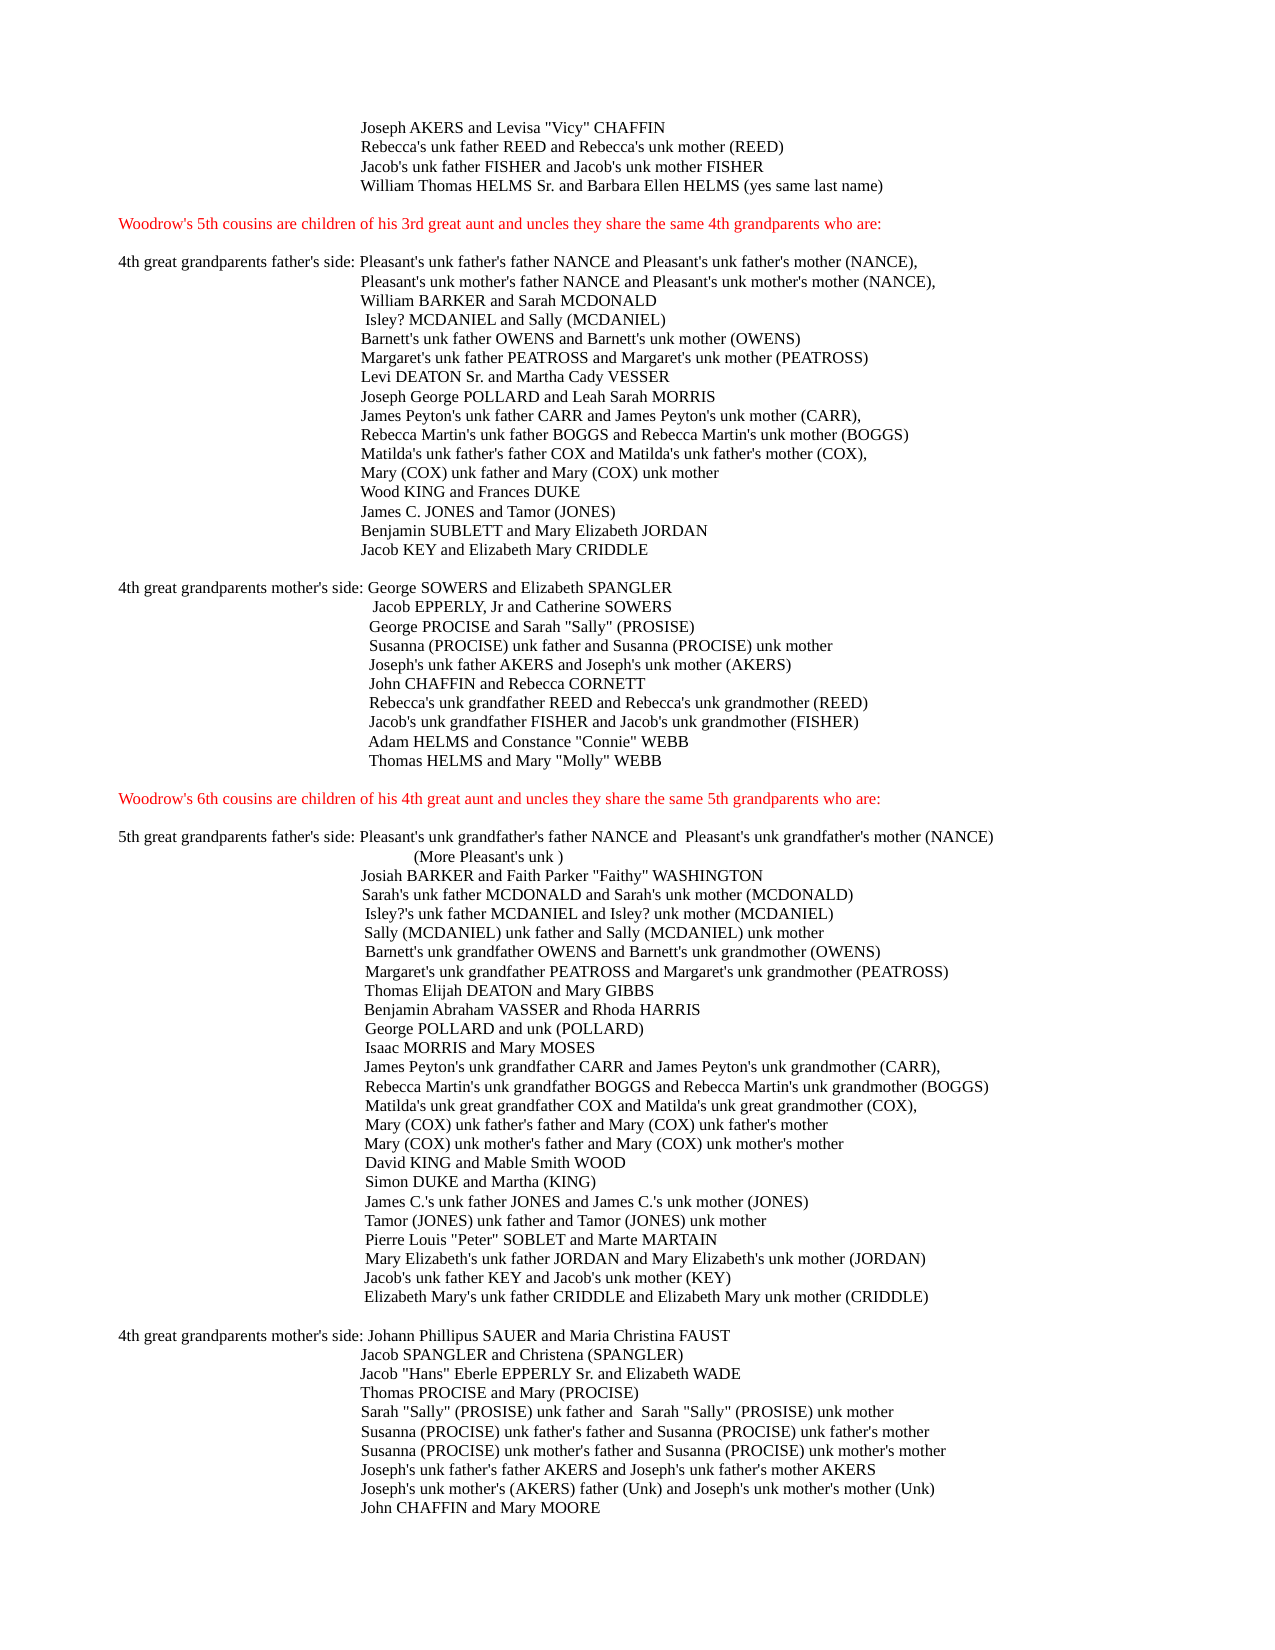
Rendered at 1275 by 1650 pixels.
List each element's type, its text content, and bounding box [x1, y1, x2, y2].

text Simon DUKE and Martha (KING) [118, 1172, 1157, 1191]
text Mary (COX) unk father and Mary (COX) unk mother [118, 463, 1157, 482]
text Thomas HELMS and Mary "Molly" WEBB [118, 751, 1157, 770]
text Rebecca's unk grandfather REED and Rebecca's unk grandmother (REED) [118, 693, 1157, 712]
text Isley?'s unk father MCDANIEL and Isley? unk mother (MCDANIEL) [118, 904, 1157, 923]
text Susanna (PROCISE) unk father and Susanna (PROCISE) unk mother [118, 636, 1157, 655]
text Pierre Louis "Peter" SOBLET and Marte MARTAIN [118, 1230, 1157, 1249]
text Jacob's unk grandfather FISHER and Jacob's unk grandmother (FISHER) [118, 712, 1157, 731]
text Jacob KEY and Elizabeth Mary CRIDDLE [118, 540, 1157, 559]
text Joseph's unk mother's (AKERS) father (Unk) and Joseph's unk mother's mother (Unk) [118, 1479, 1157, 1498]
text Mary (COX) unk father's father and Mary (COX) unk father's mother [118, 1115, 1157, 1134]
text Benjamin Abraham VASSER and Rhoda HARRIS [118, 1000, 1157, 1019]
text Sarah's unk father MCDONALD and Sarah's unk mother (MCDONALD) [118, 885, 1157, 904]
text Matilda's unk great grandfather COX and Matilda's unk great grandmother (COX), [118, 1096, 1157, 1115]
text 5th great grandparents father's side: Pleasant's unk grandfather's father NANCE and Pleasant's unk grandfather's mother (NANCE) [118, 827, 1157, 846]
text Isaac MORRIS and Mary MOSES [118, 1038, 1157, 1057]
text Susanna (PROCISE) unk father's father and Susanna (PROCISE) unk father's mother [118, 1421, 1157, 1441]
text James Peyton's unk father CARR and James Peyton's unk mother (CARR), [118, 406, 1157, 425]
text Thomas PROCISE and Mary (PROCISE) [118, 1383, 1157, 1402]
text Joseph George POLLARD and Leah Sarah MORRIS [118, 386, 1157, 406]
text Barnett's unk grandfather OWENS and Barnett's unk grandmother (OWENS) [118, 942, 1157, 961]
text Levi DEATON Sr. and Martha Cady VESSER [118, 367, 1157, 386]
text Jacob SPANGLER and Christena (SPANGLER) [118, 1345, 1157, 1364]
text Woodrow's 5th cousins are children of his 3rd great aunt and uncles they share the same 4th grandparents who are: [118, 214, 1157, 233]
text Susanna (PROCISE) unk mother's father and Susanna (PROCISE) unk mother's mother [118, 1441, 1157, 1460]
text 4th great grandparents mother's side: George SOWERS and Elizabeth SPANGLER [118, 578, 1157, 597]
text Margaret's unk grandfather PEATROSS and Margaret's unk grandmother (PEATROSS) [118, 961, 1157, 981]
text Jacob's unk father FISHER and Jacob's unk mother FISHER [118, 156, 1157, 176]
text Isley? MCDANIEL and Sally (MCDANIEL) [118, 310, 1157, 329]
text James C. JONES and Tamor (JONES) [118, 501, 1157, 521]
text Adam HELMS and Constance "Connie" WEBB [118, 731, 1157, 751]
text George PROCISE and Sarah "Sally" (PROSISE) [118, 616, 1157, 636]
text Rebecca's unk father REED and Rebecca's unk mother (REED) [118, 137, 1157, 156]
text Wood KING and Frances DUKE [118, 482, 1157, 501]
text 4th great grandparents mother's side: Johann Phillipus SAUER and Maria Christina FAUST [118, 1326, 1157, 1345]
text Rebecca Martin's unk grandfather BOGGS and Rebecca Martin's unk grandmother (BOGGS) [118, 1076, 1157, 1096]
text Sarah "Sally" (PROSISE) unk father and Sarah "Sally" (PROSISE) unk mother [118, 1402, 1157, 1421]
text Thomas Elijah DEATON and Mary GIBBS [118, 981, 1157, 1000]
text Pleasant's unk mother's father NANCE and Pleasant's unk mother's mother (NANCE), [118, 271, 1157, 291]
text Joseph's unk father AKERS and Joseph's unk mother (AKERS) [118, 655, 1157, 674]
text Benjamin SUBLETT and Mary Elizabeth JORDAN [118, 521, 1157, 540]
text Jacob's unk father KEY and Jacob's unk mother (KEY) [118, 1268, 1157, 1287]
text (More Pleasant's unk ) [118, 846, 1157, 866]
text 4th great grandparents father's side: Pleasant's unk father's father NANCE and Pleasant's unk father's mother (NANCE), [118, 252, 1157, 271]
text William Thomas HELMS Sr. and Barbara Ellen HELMS (yes same last name) [118, 176, 1157, 195]
text John CHAFFIN and Mary MOORE [118, 1498, 1157, 1517]
text William BARKER and Sarah MCDONALD [118, 291, 1157, 310]
text George POLLARD and unk (POLLARD) [118, 1019, 1157, 1038]
text Joseph AKERS and Levisa "Vicy" CHAFFIN [118, 118, 1157, 137]
text Jacob EPPERLY, Jr and Catherine SOWERS [118, 597, 1157, 616]
text Woodrow's 6th cousins are children of his 4th great aunt and uncles they share the same 5th grandparents who are: [118, 789, 1157, 808]
text Matilda's unk father's father COX and Matilda's unk father's mother (COX), [118, 444, 1157, 463]
text David KING and Mable Smith WOOD [118, 1153, 1157, 1172]
text James Peyton's unk grandfather CARR and James Peyton's unk grandmother (CARR), [118, 1057, 1157, 1076]
text James C.'s unk father JONES and James C.'s unk mother (JONES) [118, 1191, 1157, 1211]
text Mary (COX) unk mother's father and Mary (COX) unk mother's mother [118, 1134, 1157, 1153]
text Joseph's unk father's father AKERS and Joseph's unk father's mother AKERS [118, 1460, 1157, 1479]
text Jacob "Hans" Eberle EPPERLY Sr. and Elizabeth WADE [118, 1364, 1157, 1383]
text Barnett's unk father OWENS and Barnett's unk mother (OWENS) [118, 329, 1157, 348]
text Rebecca Martin's unk father BOGGS and Rebecca Martin's unk mother (BOGGS) [118, 425, 1157, 444]
text Josiah BARKER and Faith Parker "Faithy" WASHINGTON [118, 866, 1157, 885]
text Margaret's unk father PEATROSS and Margaret's unk mother (PEATROSS) [118, 348, 1157, 367]
text Sally (MCDANIEL) unk father and Sally (MCDANIEL) unk mother [118, 923, 1157, 942]
text Elizabeth Mary's unk father CRIDDLE and Elizabeth Mary unk mother (CRIDDLE) [118, 1287, 1157, 1306]
text John CHAFFIN and Rebecca CORNETT [118, 674, 1157, 693]
text Tamor (JONES) unk father and Tamor (JONES) unk mother [118, 1211, 1157, 1230]
text Mary Elizabeth's unk father JORDAN and Mary Elizabeth's unk mother (JORDAN) [118, 1249, 1157, 1268]
